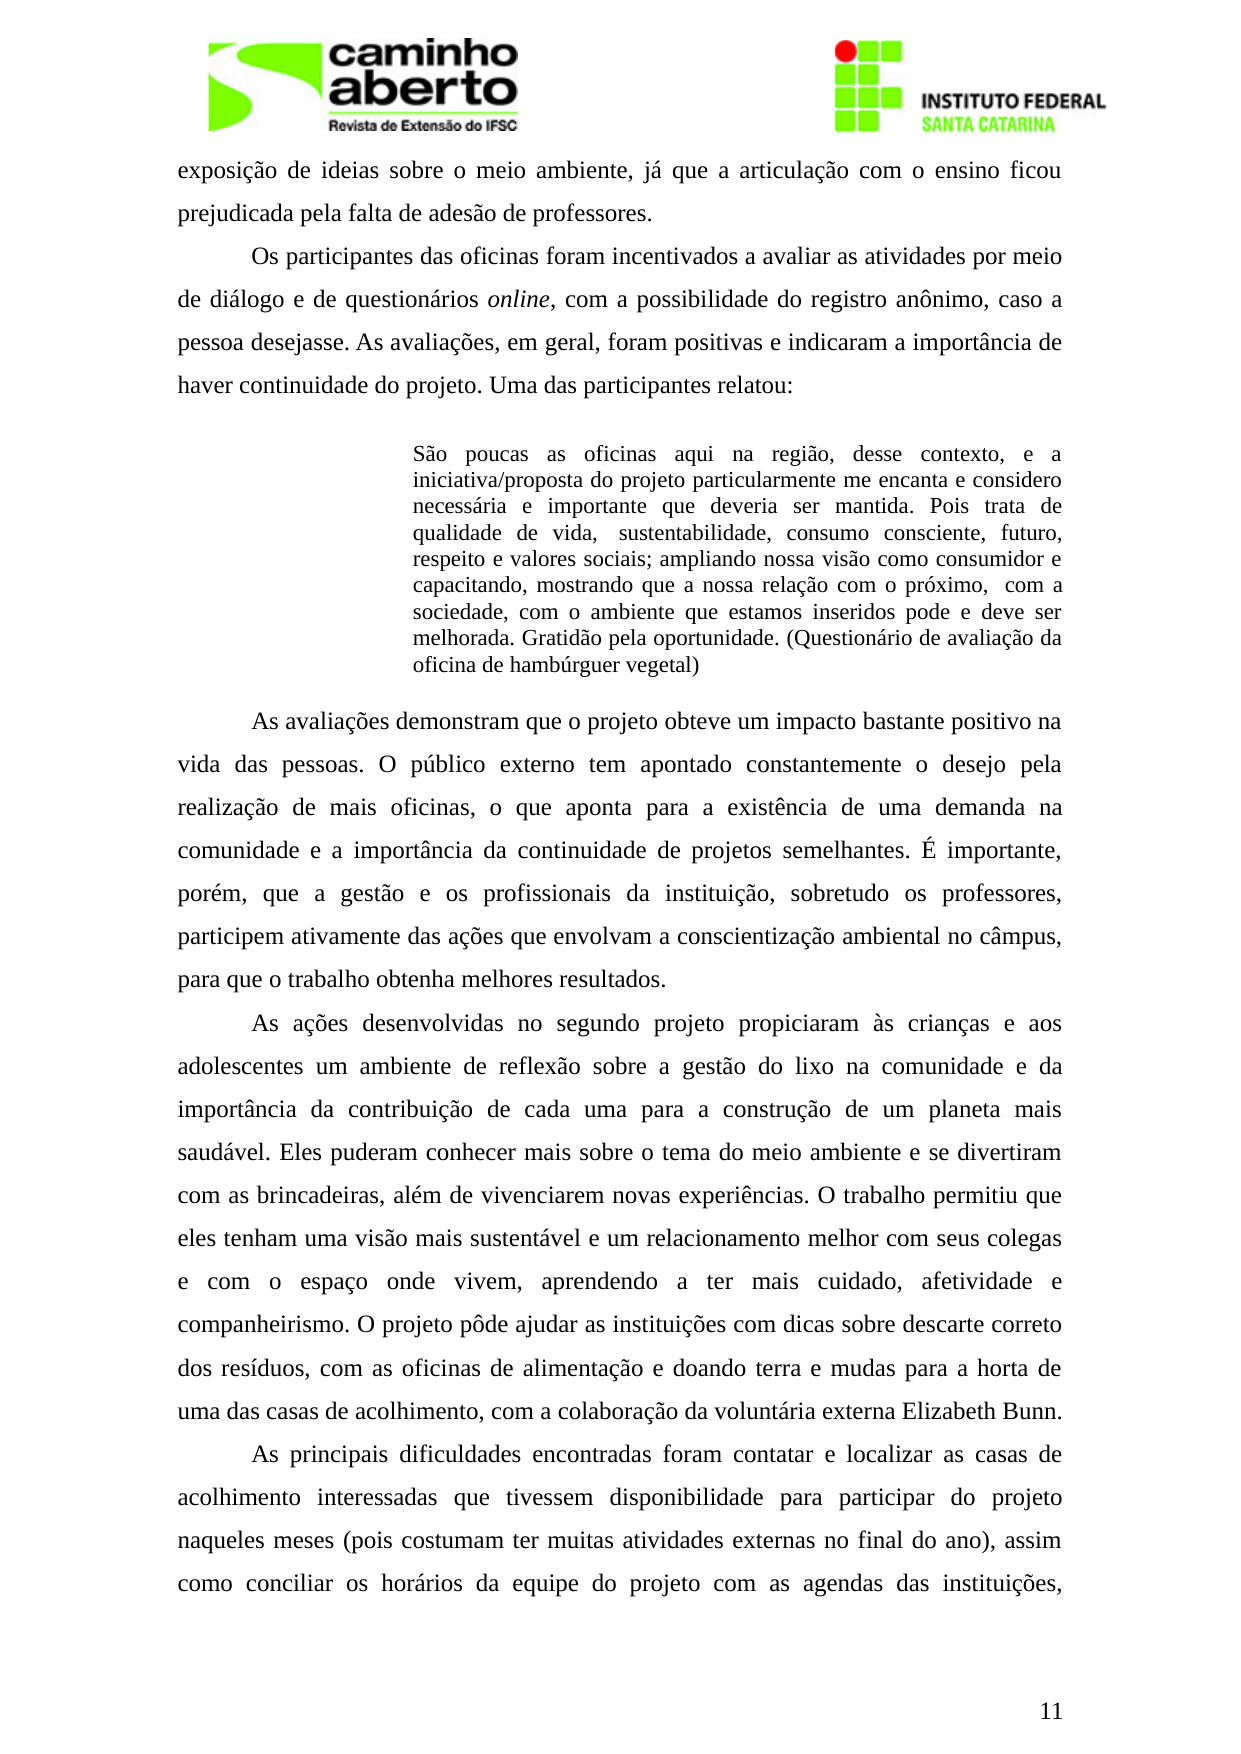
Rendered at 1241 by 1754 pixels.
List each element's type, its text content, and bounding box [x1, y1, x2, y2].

text As avaliações demonstram que o projeto obteve um impacto bastante positivo na vida das pessoas. O público externo tem apontado constantemente o desejo pela realização de mais oficinas, o que aponta para a existência de uma demanda na comunidade e a importância da continuidade de projetos semelhantes. É importante, porém, que a gestão e os profissionais da instituição, sobretudo os professores, participem ativamente das ações que envolvam a conscientização ambiental no câmpus, para que o trabalho obtenha melhores resultados. [177, 706, 1063, 993]
picture [208, 38, 518, 131]
text Os participantes das oficinas foram incentivados a avaliar as atividades por meio de diálogo e de questionários online, com a possibilidade do registro anônimo, caso a pessoa desejasse. As avaliações, em geral, foram positivas e indicaram a importância de haver continuidade do projeto. Uma das participantes relatou: [177, 241, 1063, 399]
picture [834, 40, 1107, 133]
text São poucas as oficinas aqui na região, desse contexto, e a iniciativa/proposta do projeto particularmente me encanta e considero necessária e importante que deveria ser mantida. Pois trata de qualidade de vida, sustentabilidade, consumo consciente, futuro, respeito e valores sociais; ampliando nossa visão como consumidor e capacitando, mostrando que a nossa relação com o próximo, com a sociedade, com o ambiente que estamos inseridos pode e deve ser melhorada. Gratidão pela oportunidade. (Questionário de avaliação da oficina de hambúrguer vegetal) [413, 440, 1063, 677]
text As ações desenvolvidas no segundo projeto propiciaram às crianças e aos adolescentes um ambiente de reflexão sobre a gestão do lixo na comunidade e da importância da contribuição de cada uma para a construção de um planeta mais saudável. Eles puderam conhecer mais sobre o tema do meio ambiente e se divertiram com as brincadeiras, além de vivenciarem novas experiências. O trabalho permitiu que eles tenham uma visão mais sustentável e um relacionamento melhor com seus colegas e com o espaço onde vivem, aprendendo a ter mais cuidado, afetividade e companheirismo. O projeto pôde ajudar as instituições com dicas sobre descarte correto dos resíduos, com as oficinas de alimentação e doando terra e mudas para a horta de uma das casas de acolhimento, com a colaboração da voluntária externa Elizabeth Bunn. [177, 1008, 1063, 1424]
text exposição de ideias sobre o meio ambiente, já que a articulação com o ensino ficou prejudicada pela falta de adesão de professores. [177, 155, 1063, 227]
text As principais dificuldades encontradas foram contatar e localizar as casas de acolhimento interessadas que tivessem disponibilidade para participar do projeto naqueles meses (pois costumam ter muitas atividades externas no final do ano), assim como conciliar os horários da equipe do projeto com as agendas das instituições, [177, 1439, 1063, 1597]
